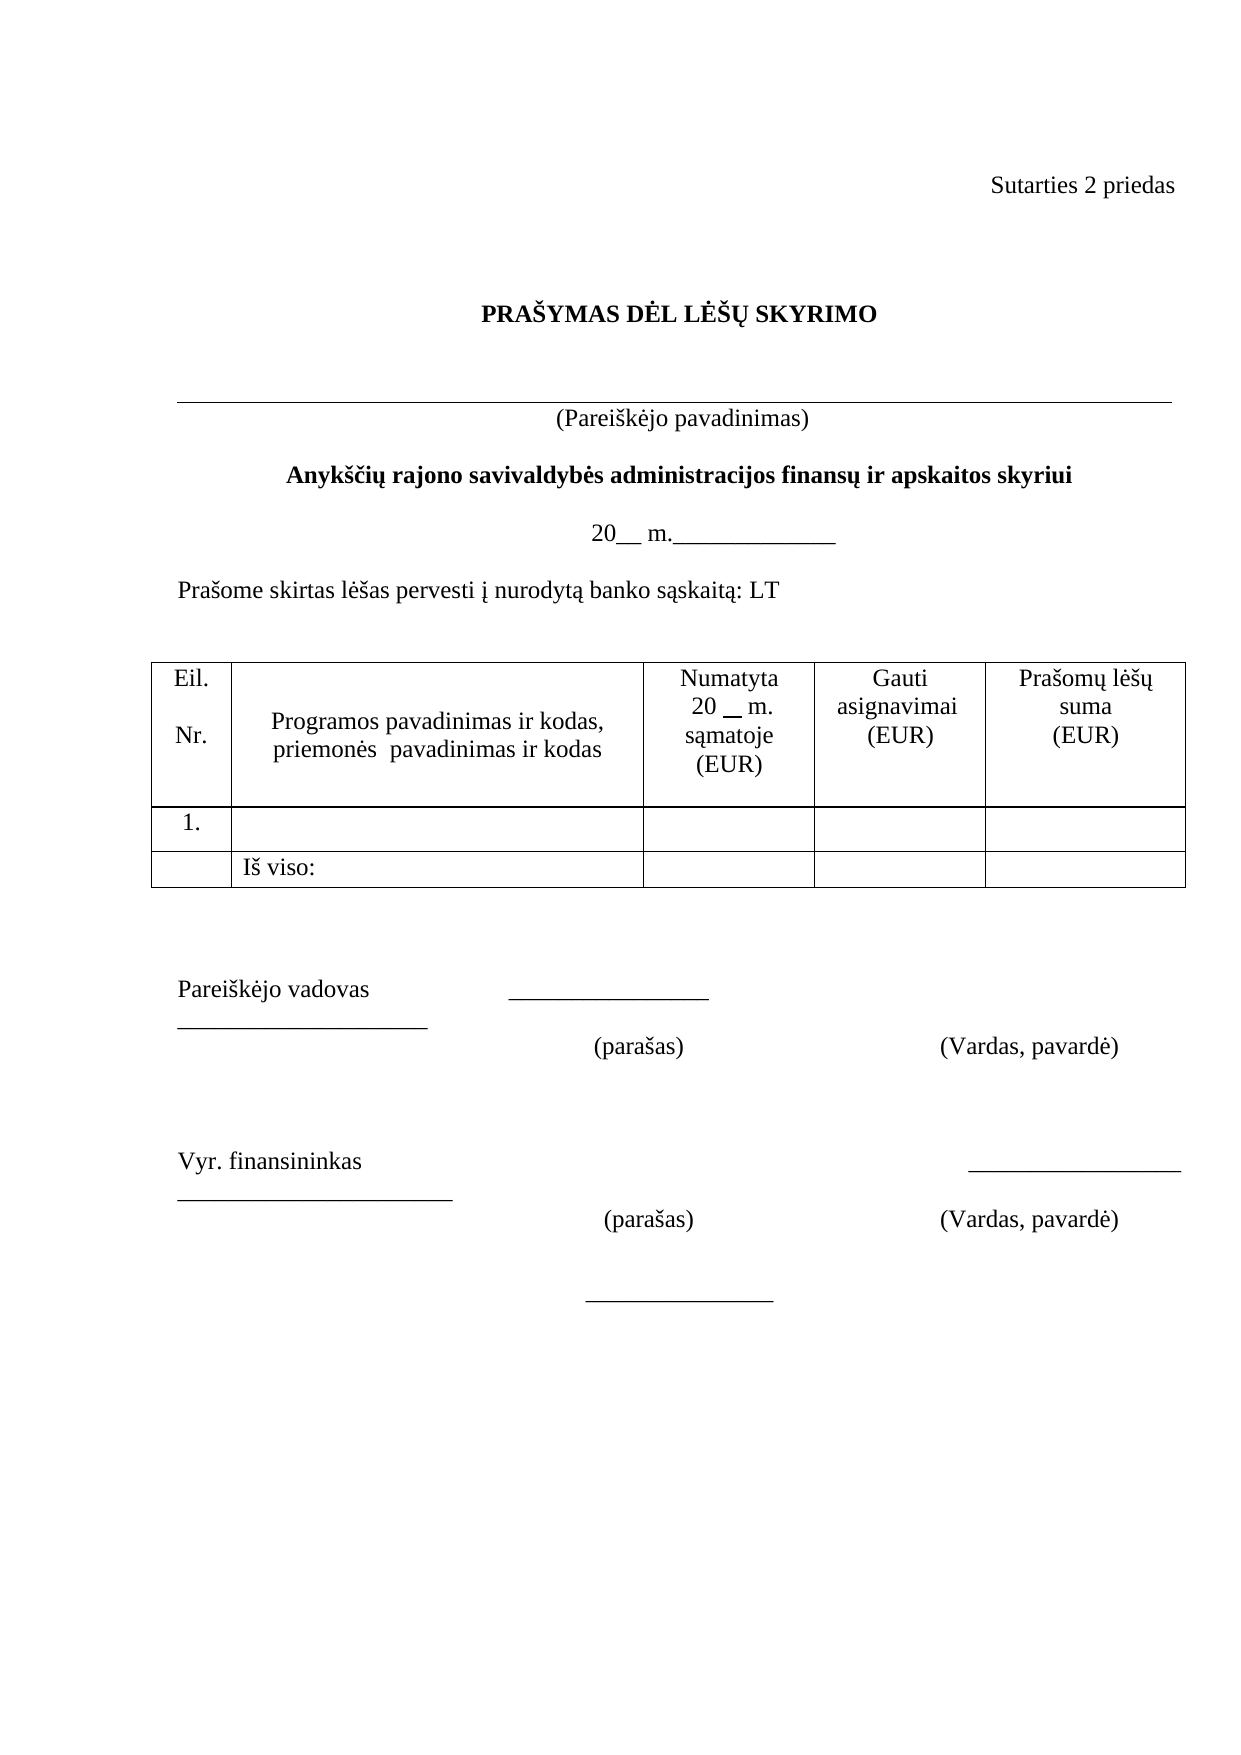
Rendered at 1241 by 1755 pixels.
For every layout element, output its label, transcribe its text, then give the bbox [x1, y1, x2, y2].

table_header Numatyta 20 m. sąmatoje (EUR) [644, 663, 814, 806]
text Vyr. finansininkas _________________ ______________________ [177, 1146, 1181, 1204]
text Prašome skirtas lėšas pervesti į nurodytą banko sąskaitą: LT [177, 575, 1181, 604]
table_cell Iš viso: [232, 852, 643, 887]
table_header [177, 343, 1172, 402]
text 20__ m._____________ [477, 518, 1181, 547]
table_cell [232, 808, 643, 851]
text (parašas) (Vardas, pavardė) [177, 1204, 1181, 1233]
table_header Prašomų lėšų suma (EUR) [986, 663, 1185, 806]
table_cell 1. [152, 808, 231, 851]
text Pareiškėjo vadovas ________________ ____________________ [177, 974, 1181, 1031]
text PRAŠYMAS DĖL LĖŠŲ SKYRIMO [177, 299, 1181, 328]
table_cell [986, 808, 1185, 851]
text Sutarties 2 priedas [177, 170, 1181, 199]
text _______________ [177, 1276, 1181, 1304]
table_header Gauti asignavimai (EUR) [815, 663, 985, 806]
table_cell [152, 852, 231, 887]
table_cell [644, 852, 814, 887]
text (Pareiškėjo pavadinimas) [177, 403, 1181, 432]
text Anykščių rajono savivaldybės administracijos finansų ir apskaitos skyriui [177, 460, 1181, 489]
table_cell [815, 808, 985, 851]
table_header Eil. Nr. [152, 663, 231, 806]
table_cell [644, 808, 814, 851]
text (parašas) (Vardas, pavardė) [177, 1031, 1181, 1060]
table_cell [986, 852, 1185, 887]
table_cell [815, 852, 985, 887]
table_header Programos pavadinimas ir kodas, priemonės pavadinimas ir kodas [232, 663, 643, 806]
